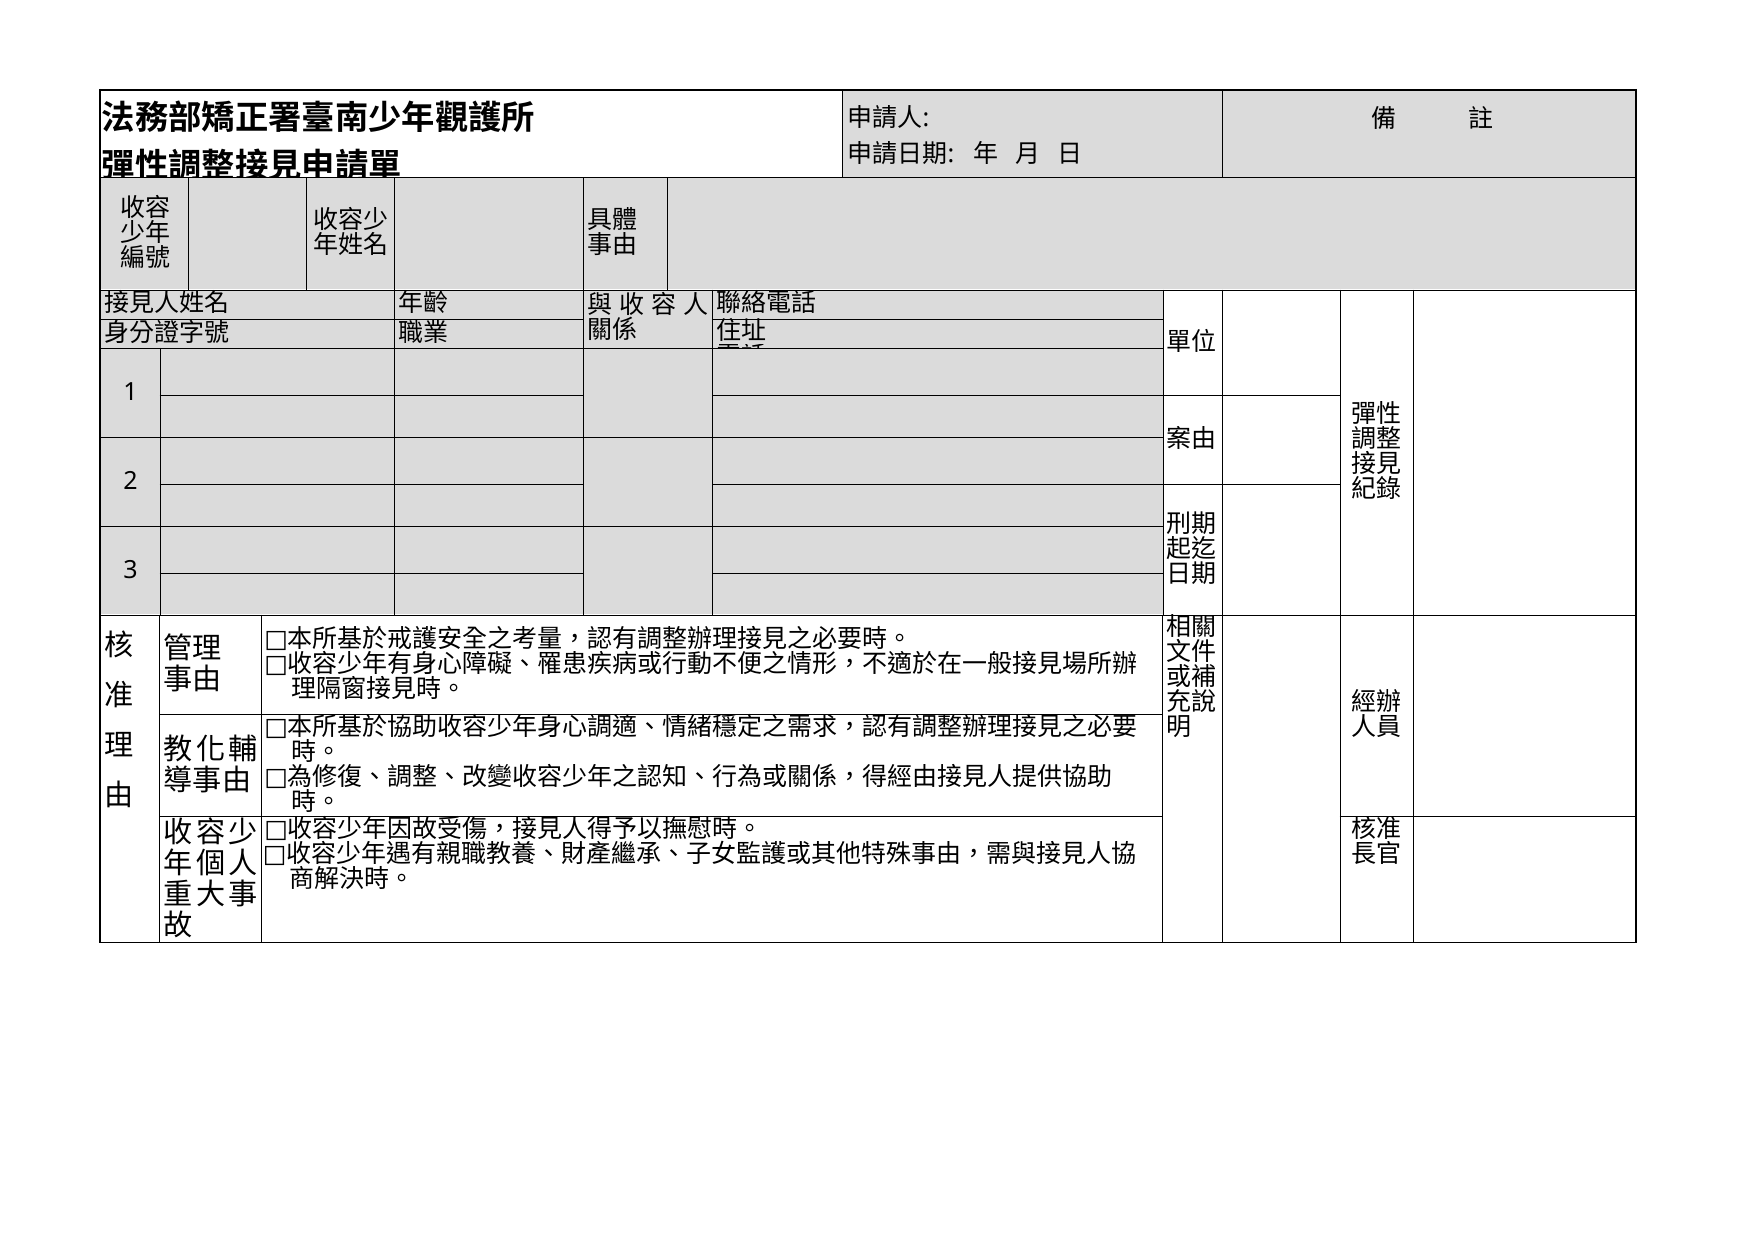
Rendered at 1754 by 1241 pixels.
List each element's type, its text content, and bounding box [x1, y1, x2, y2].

table_cell [713, 527, 1029, 573]
table_cell [395, 438, 583, 484]
table_cell 職業 [395, 320, 583, 348]
table_cell [1223, 616, 1340, 942]
table_cell 單位 [1164, 291, 1222, 395]
table_cell 3 [101, 527, 160, 614]
table_cell [395, 349, 583, 395]
table_cell 教化輔導事由 [160, 715, 261, 816]
table_cell [1414, 291, 1635, 614]
table_cell [1223, 291, 1340, 395]
table_cell [713, 574, 1029, 614]
table_cell 收容 少年 編號 [101, 178, 188, 289]
table_cell [713, 438, 1029, 484]
table_cell [584, 438, 712, 526]
table_cell [395, 527, 583, 573]
table_cell [395, 396, 583, 437]
table_cell [395, 485, 583, 526]
table_cell 接見人姓名 [101, 291, 394, 319]
table_cell 案由 [1164, 396, 1222, 484]
table_cell [161, 396, 394, 437]
table_cell [161, 574, 394, 614]
table_cell 聯絡電話 [713, 291, 1163, 319]
table_cell 收容少年姓名 [307, 178, 394, 289]
table_cell 具體 事由 [584, 178, 667, 289]
table_cell □收容少年因故受傷，接見人得予以撫慰時。 □收容少年遇有親職教養、財產繼承、子女監護或其他特殊事由，需與接見人協商解決時。 [262, 817, 1162, 942]
table_cell 1 [101, 349, 160, 437]
table_cell 刑期 起迄 日期 [1164, 485, 1222, 614]
table_cell [161, 349, 394, 395]
table_cell [1029, 574, 1163, 614]
table_cell 核 准 理由 [101, 616, 159, 942]
table_cell [1223, 396, 1340, 484]
table_cell [1223, 485, 1340, 614]
table_cell [161, 485, 394, 526]
table_cell □本所基於戒護安全之考量，認有調整辦理接見之必要時。 □收容少年有身心障礙、罹患疾病或行動不便之情形，不適於在一般接見場所辦理隔窗接見時。 [262, 616, 1162, 714]
table_cell [161, 438, 394, 484]
table_cell 彈性調整接見紀錄 [1341, 291, 1413, 614]
table_cell 年齡 [395, 291, 583, 319]
table_cell 相關文件或補充說明 [1163, 616, 1222, 942]
table_cell [161, 527, 394, 573]
table_cell [713, 485, 1029, 526]
table_header 備 註 [1223, 91, 1635, 177]
table_cell [395, 178, 583, 289]
table_cell [1029, 485, 1163, 526]
table_cell [584, 527, 712, 614]
table_cell 收容少年個人重大事故 [160, 817, 261, 942]
table_cell [668, 178, 1635, 289]
table_cell 2 [101, 438, 160, 526]
table_cell 經辦人員 [1341, 616, 1413, 816]
table_cell [713, 396, 1163, 437]
table_header 法務部矯正署臺南少年觀護所 彈性調整接見申請單 [101, 91, 842, 177]
table_cell [1029, 527, 1163, 573]
table_cell 住址 電話 [713, 320, 1163, 348]
table_cell 身分證字號 [101, 320, 394, 348]
table_cell 核准長官 [1341, 817, 1413, 942]
table_cell 與收容人關係 [584, 291, 712, 348]
table_cell [1414, 616, 1635, 816]
table_cell [584, 349, 712, 437]
table_cell 管理 事由 [160, 616, 261, 714]
table_cell [713, 349, 1163, 395]
table_cell [1414, 817, 1635, 942]
table_cell [1029, 438, 1163, 484]
table_header 申請人: 申請日期: 年 月 日 [843, 91, 1222, 177]
table_cell [395, 574, 583, 614]
table_cell [189, 178, 306, 289]
table_cell □本所基於協助收容少年身心調適、情緒穩定之需求，認有調整辦理接見之必要時。 □為修復、調整、改變收容少年之認知、行為或關係，得經由接見人提供協助時。 [262, 715, 1162, 816]
